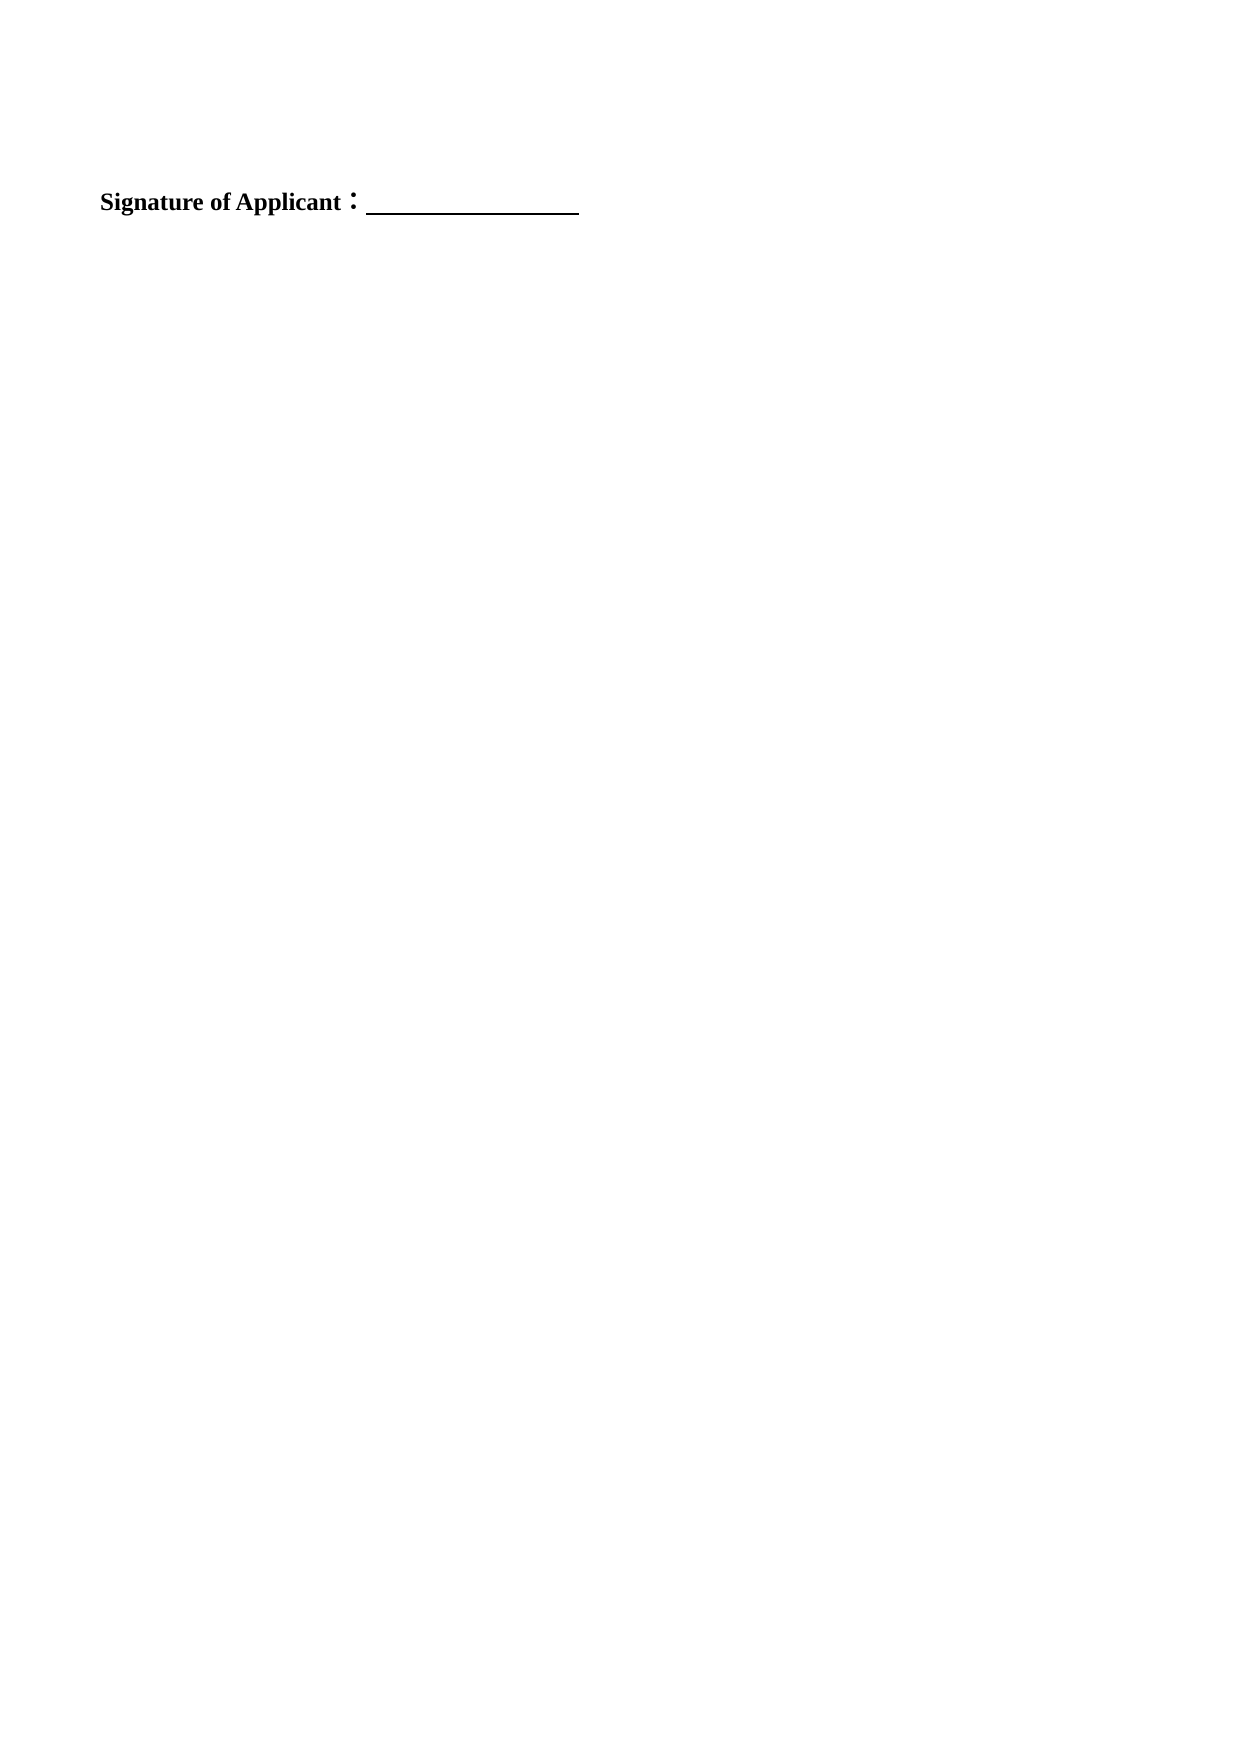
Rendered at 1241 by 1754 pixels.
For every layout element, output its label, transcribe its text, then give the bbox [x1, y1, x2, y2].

text Signature of Applicant： [100, 158, 1100, 221]
